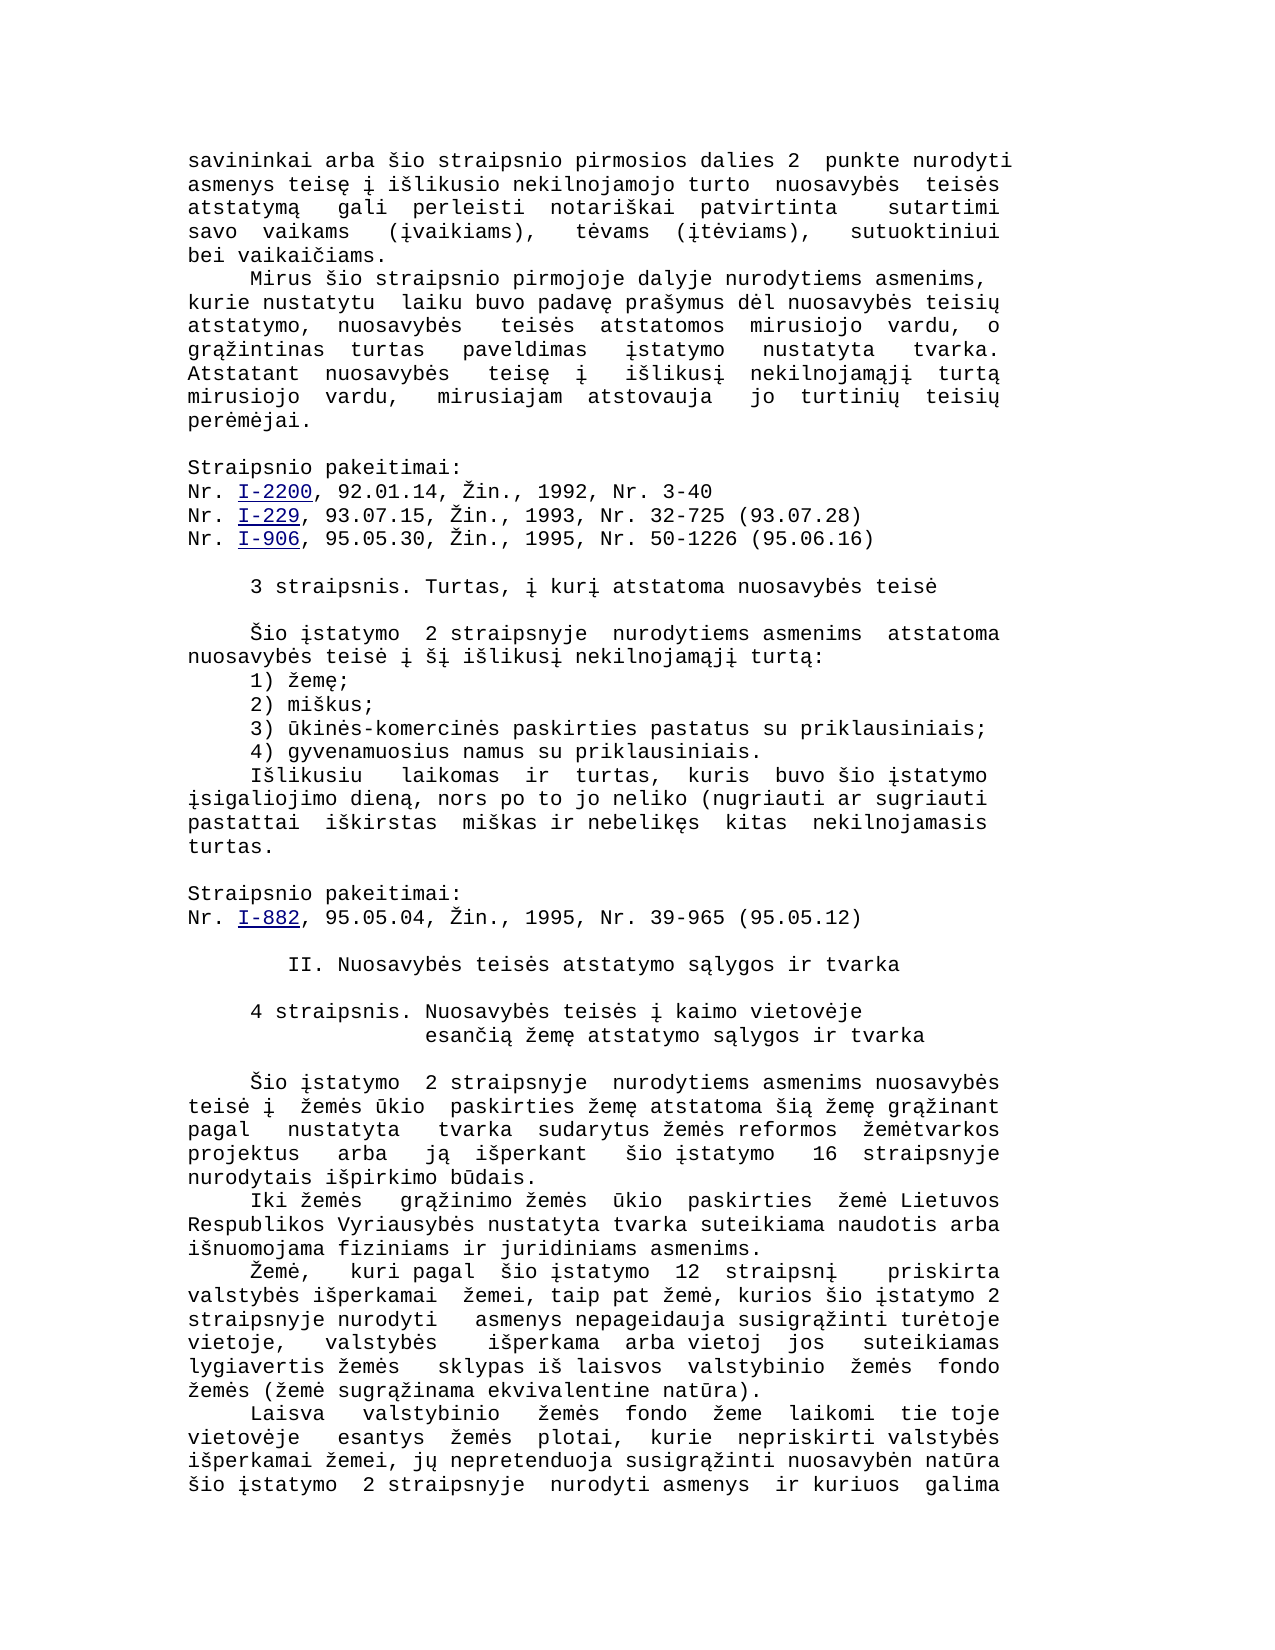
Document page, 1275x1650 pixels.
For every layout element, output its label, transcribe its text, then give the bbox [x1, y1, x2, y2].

text Iki žemės grąžinimo žemės ūkio paskirties žemė Lietuvos [187, 1190, 1087, 1214]
text Nr. I-906, 95.05.30, Žin., 1995, Nr. 50-1226 (95.06.16) [187, 528, 1087, 552]
text 2) miškus; [187, 694, 1087, 717]
text 3) ūkinės-komercinės paskirties pastatus su priklausiniais; [187, 717, 1087, 741]
text Nr. I-229, 93.07.15, Žin., 1993, Nr. 32-725 (93.07.28) [187, 505, 1087, 528]
text 3 straipsnis. Turtas, į kurį atstatoma nuosavybės teisė [187, 576, 1087, 599]
text perėmėjai. [187, 410, 1087, 434]
text kurie nustatytu laiku buvo padavę prašymus dėl nuosavybės teisių [187, 292, 1087, 316]
text nuosavybės teisė į šį išlikusį nekilnojamąjį turtą: [187, 647, 1087, 670]
text Šio įstatymo 2 straipsnyje nurodytiems asmenims nuosavybės [187, 1072, 1087, 1096]
text mirusiojo vardu, mirusiajam atstovauja jo turtinių teisių [187, 386, 1087, 410]
text Šio įstatymo 2 straipsnyje nurodytiems asmenims atstatoma [187, 623, 1087, 647]
text šio įstatymo 2 straipsnyje nurodyti asmenys ir kuriuos galima [187, 1474, 1087, 1498]
text pagal nustatyta tvarka sudarytus žemės reformos žemėtvarkos [187, 1119, 1087, 1143]
text Nr. I-2200, 92.01.14, Žin., 1992, Nr. 3-40 [187, 481, 1087, 505]
text Išlikusiu laikomas ir turtas, kuris buvo šio įstatymo [187, 765, 1087, 788]
text grąžintinas turtas paveldimas įstatymo nustatyta tvarka. [187, 339, 1087, 363]
text turtas. [187, 836, 1087, 859]
text 1) žemę; [187, 670, 1087, 694]
text Laisva valstybinio žemės fondo žeme laikomi tie toje [187, 1403, 1087, 1427]
text esančią žemę atstatymo sąlygos ir tvarka [187, 1025, 1087, 1048]
text savo vaikams (įvaikiams), tėvams (įtėviams), sutuoktiniui [187, 221, 1087, 244]
text žemės (žemė sugrąžinama ekvivalentine natūra). [187, 1379, 1087, 1403]
text Atstatant nuosavybės teisę į išlikusį nekilnojamąjį turtą [187, 363, 1087, 386]
text Straipsnio pakeitimai: [187, 457, 1087, 481]
text asmenys teisę į išlikusio nekilnojamojo turto nuosavybės teisės [187, 174, 1087, 197]
text teisė į žemės ūkio paskirties žemę atstatoma šią žemę grąžinant [187, 1096, 1087, 1119]
text lygiavertis žemės sklypas iš laisvos valstybinio žemės fondo [187, 1356, 1087, 1379]
text savininkai arba šio straipsnio pirmosios dalies 2 punkte nurodyti [187, 150, 1087, 174]
text pastattai iškirstas miškas ir nebelikęs kitas nekilnojamasis [187, 812, 1087, 836]
text 4 straipsnis. Nuosavybės teisės į kaimo vietovėje [187, 1001, 1087, 1025]
text atstatymą gali perleisti notariškai patvirtinta sutartimi [187, 197, 1087, 221]
text vietovėje esantys žemės plotai, kurie nepriskirti valstybės [187, 1427, 1087, 1451]
text Mirus šio straipsnio pirmojoje dalyje nurodytiems asmenims, [187, 268, 1087, 292]
text įsigaliojimo dieną, nors po to jo neliko (nugriauti ar sugriauti [187, 788, 1087, 812]
text išperkamai žemei, jų nepretenduoja susigrąžinti nuosavybėn natūra [187, 1451, 1087, 1474]
text Žemė, kuri pagal šio įstatymo 12 straipsnį priskirta [187, 1261, 1087, 1285]
text atstatymo, nuosavybės teisės atstatomos mirusiojo vardu, o [187, 316, 1087, 339]
text valstybės išperkamai žemei, taip pat žemė, kurios šio įstatymo 2 [187, 1285, 1087, 1309]
text Straipsnio pakeitimai: [187, 883, 1087, 907]
text bei vaikaičiams. [187, 244, 1087, 268]
text straipsnyje nurodyti asmenys nepageidauja susigrąžinti turėtoje [187, 1309, 1087, 1332]
text nurodytais išpirkimo būdais. [187, 1167, 1087, 1190]
text II. Nuosavybės teisės atstatymo sąlygos ir tvarka [187, 954, 1087, 978]
text projektus arba ją išperkant šio įstatymo 16 straipsnyje [187, 1143, 1087, 1167]
text 4) gyvenamuosius namus su priklausiniais. [187, 741, 1087, 765]
text išnuomojama fiziniams ir juridiniams asmenims. [187, 1238, 1087, 1261]
text Nr. I-882, 95.05.04, Žin., 1995, Nr. 39-965 (95.05.12) [187, 907, 1087, 930]
text Respublikos Vyriausybės nustatyta tvarka suteikiama naudotis arba [187, 1214, 1087, 1238]
text vietoje, valstybės išperkama arba vietoj jos suteikiamas [187, 1332, 1087, 1356]
